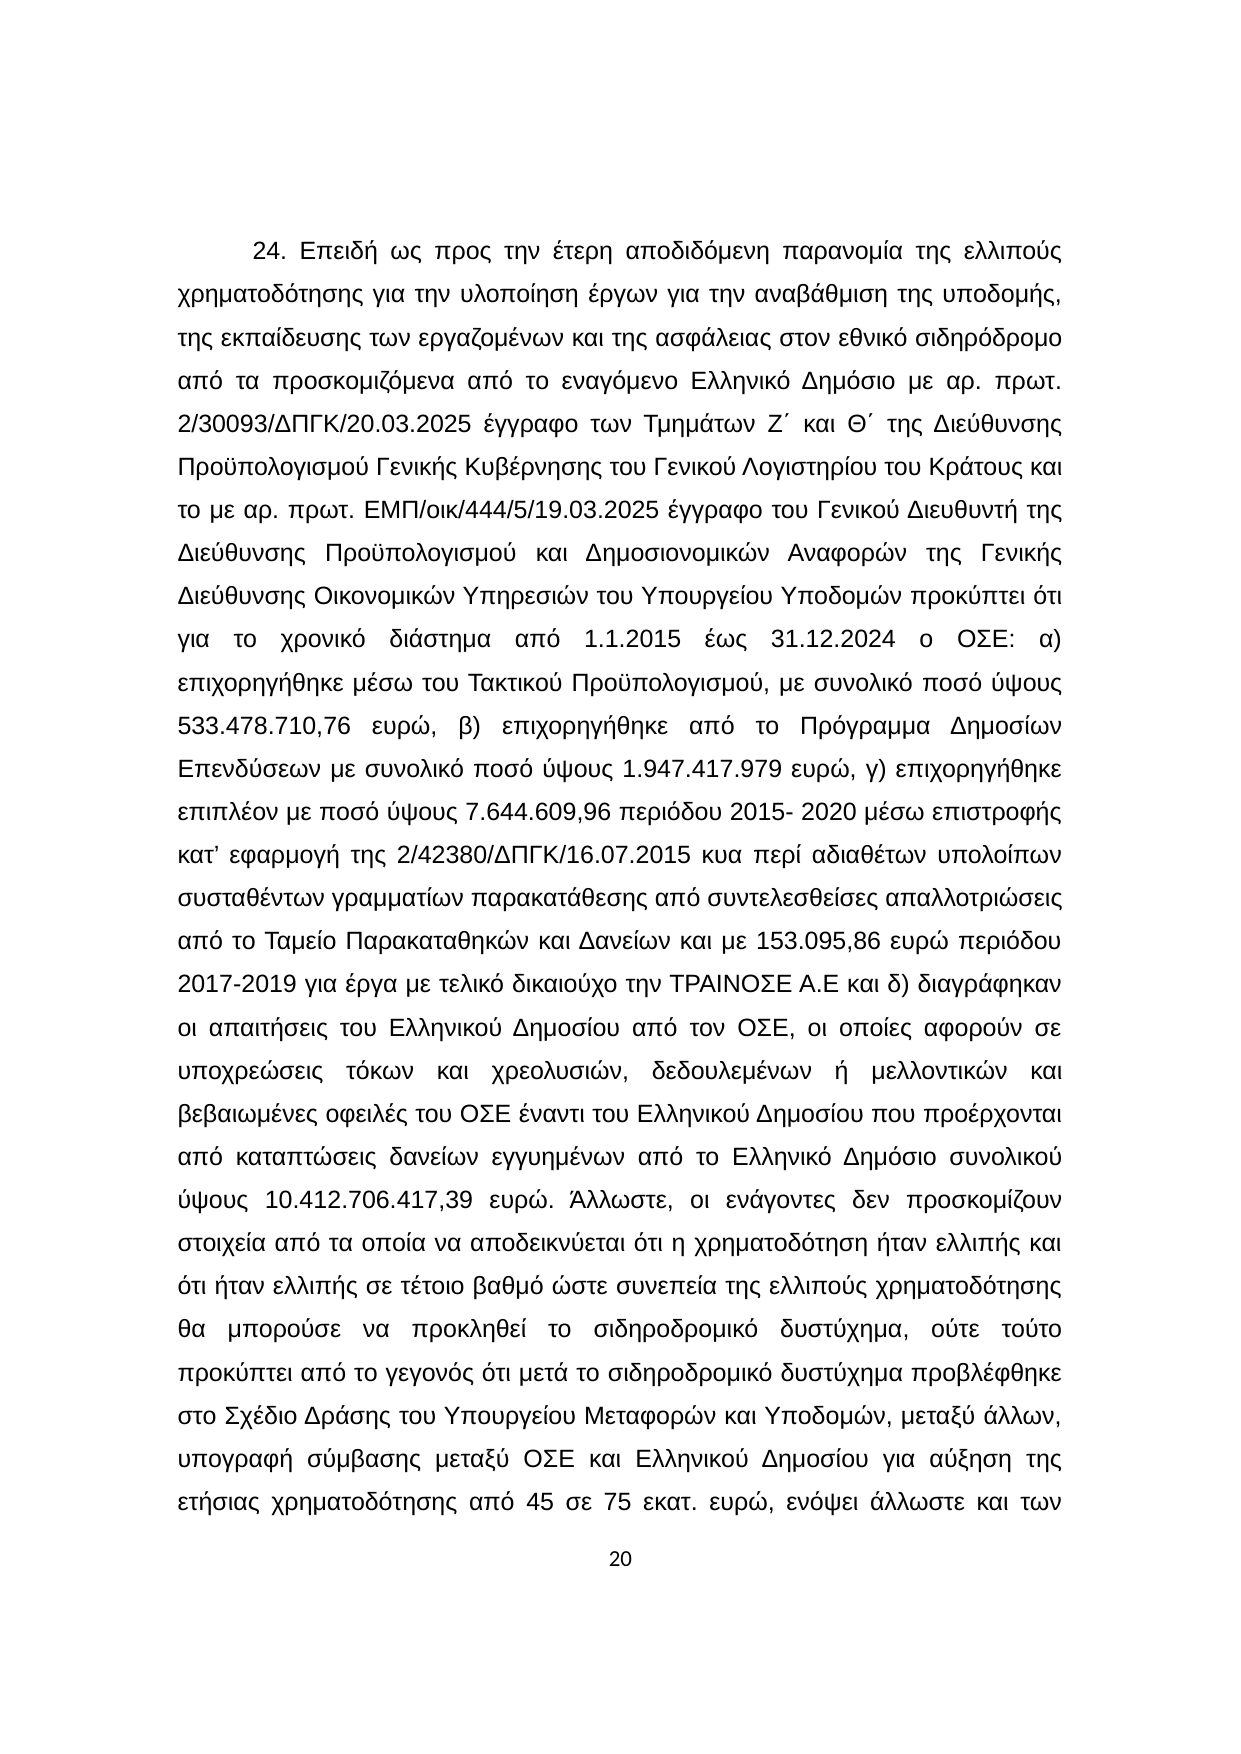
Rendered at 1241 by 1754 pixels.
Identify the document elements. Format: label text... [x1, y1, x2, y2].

text 24. Επειδή ως προς την έτερη αποδιδόμενη παρανομία της ελλιπούς χρηματοδότησης για την υλοποίηση έργων για την αναβάθμιση της υποδομής, της εκπαίδευσης των εργαζομένων και της ασφάλειας στον εθνικό σιδηρόδρομο από τα προσκομιζόμενα από το εναγόμενο Ελληνικό Δημόσιο με αρ. πρωτ. 2/30093/ΔΠΓΚ/20.03.2025 έγγραφο των Τμημάτων Ζ΄ και Θ΄ της Διεύθυνσης Προϋπολογισμού Γενικής Κυβέρνησης του Γενικού Λογιστηρίου του Κράτους και το με αρ. πρωτ. ΕΜΠ/οικ/444/5/19.03.2025 έγγραφο του Γενικού Διευθυντή της Διεύθυνσης Προϋπολογισμού και Δημοσιονομικών Αναφορών της Γενικής Διεύθυνσης Οικονομικών Υπηρεσιών του Υπουργείου Υποδομών προκύπτει ότι για το χρονικό διάστημα από 1.1.2015 έως 31.12.2024 ο ΟΣΕ: α) επιχορηγήθηκε μέσω του Τακτικού Προϋπολογισμού, με συνολικό ποσό ύψους 533.478.710,76 ευρώ, β) επιχορηγήθηκε από το Πρόγραμμα Δημοσίων Επενδύσεων με συνολικό ποσό ύψους 1.947.417.979 ευρώ, γ) επιχορηγήθηκε επιπλέον με ποσό ύψους 7.644.609,96 περιόδου 2015- 2020 μέσω επιστροφής κατ’ εφαρμογή της 2/42380/ΔΠΓΚ/16.07.2015 κυα περί αδιαθέτων υπολοίπων συσταθέντων γραμματίων παρακατάθεσης από συντελεσθείσες απαλλοτριώσεις από το Ταμείο Παρακαταθηκών και Δανείων και με 153.095,86 ευρώ περιόδου 2017-2019 για έργα με τελικό δικαιούχο την ΤΡΑΙΝΟΣΕ Α.Ε και δ) διαγράφηκαν οι απαιτήσεις του Ελληνικού Δημοσίου από τον ΟΣΕ, οι οποίες αφορούν σε υποχρεώσεις τόκων και χρεολυσιών, δεδουλεμένων ή μελλοντικών και βεβαιωμένες οφειλές του ΟΣΕ έναντι του Ελληνικού Δημοσίου που προέρχονται από καταπτώσεις δανείων εγγυημένων από το Ελληνικό Δημόσιο συνολικού ύψους 10.412.706.417,39 ευρώ. Άλλωστε, οι ενάγοντες δεν προσκομίζουν στοιχεία από τα οποία να αποδεικνύεται ότι η χρηματοδότηση ήταν ελλιπής και ότι ήταν ελλιπής σε τέτοιο βαθμό ώστε συνεπεία της ελλιπούς χρηματοδότησης θα μπορούσε να προκληθεί το σιδηροδρομικό δυστύχημα, ούτε τούτο προκύπτει από το γεγονός ότι μετά το σιδηροδρομικό δυστύχημα προβλέφθηκε στο Σχέδιο Δράσης του Υπουργείου Μεταφορών και Υποδομών, μεταξύ άλλων, υπογραφή σύμβασης μεταξύ ΟΣΕ και Ελληνικού Δημοσίου για αύξηση της ετήσιας χρηματοδότησης από 45 σε 75 εκατ. ευρώ, ενόψει άλλωστε και των [177, 236, 1063, 1516]
